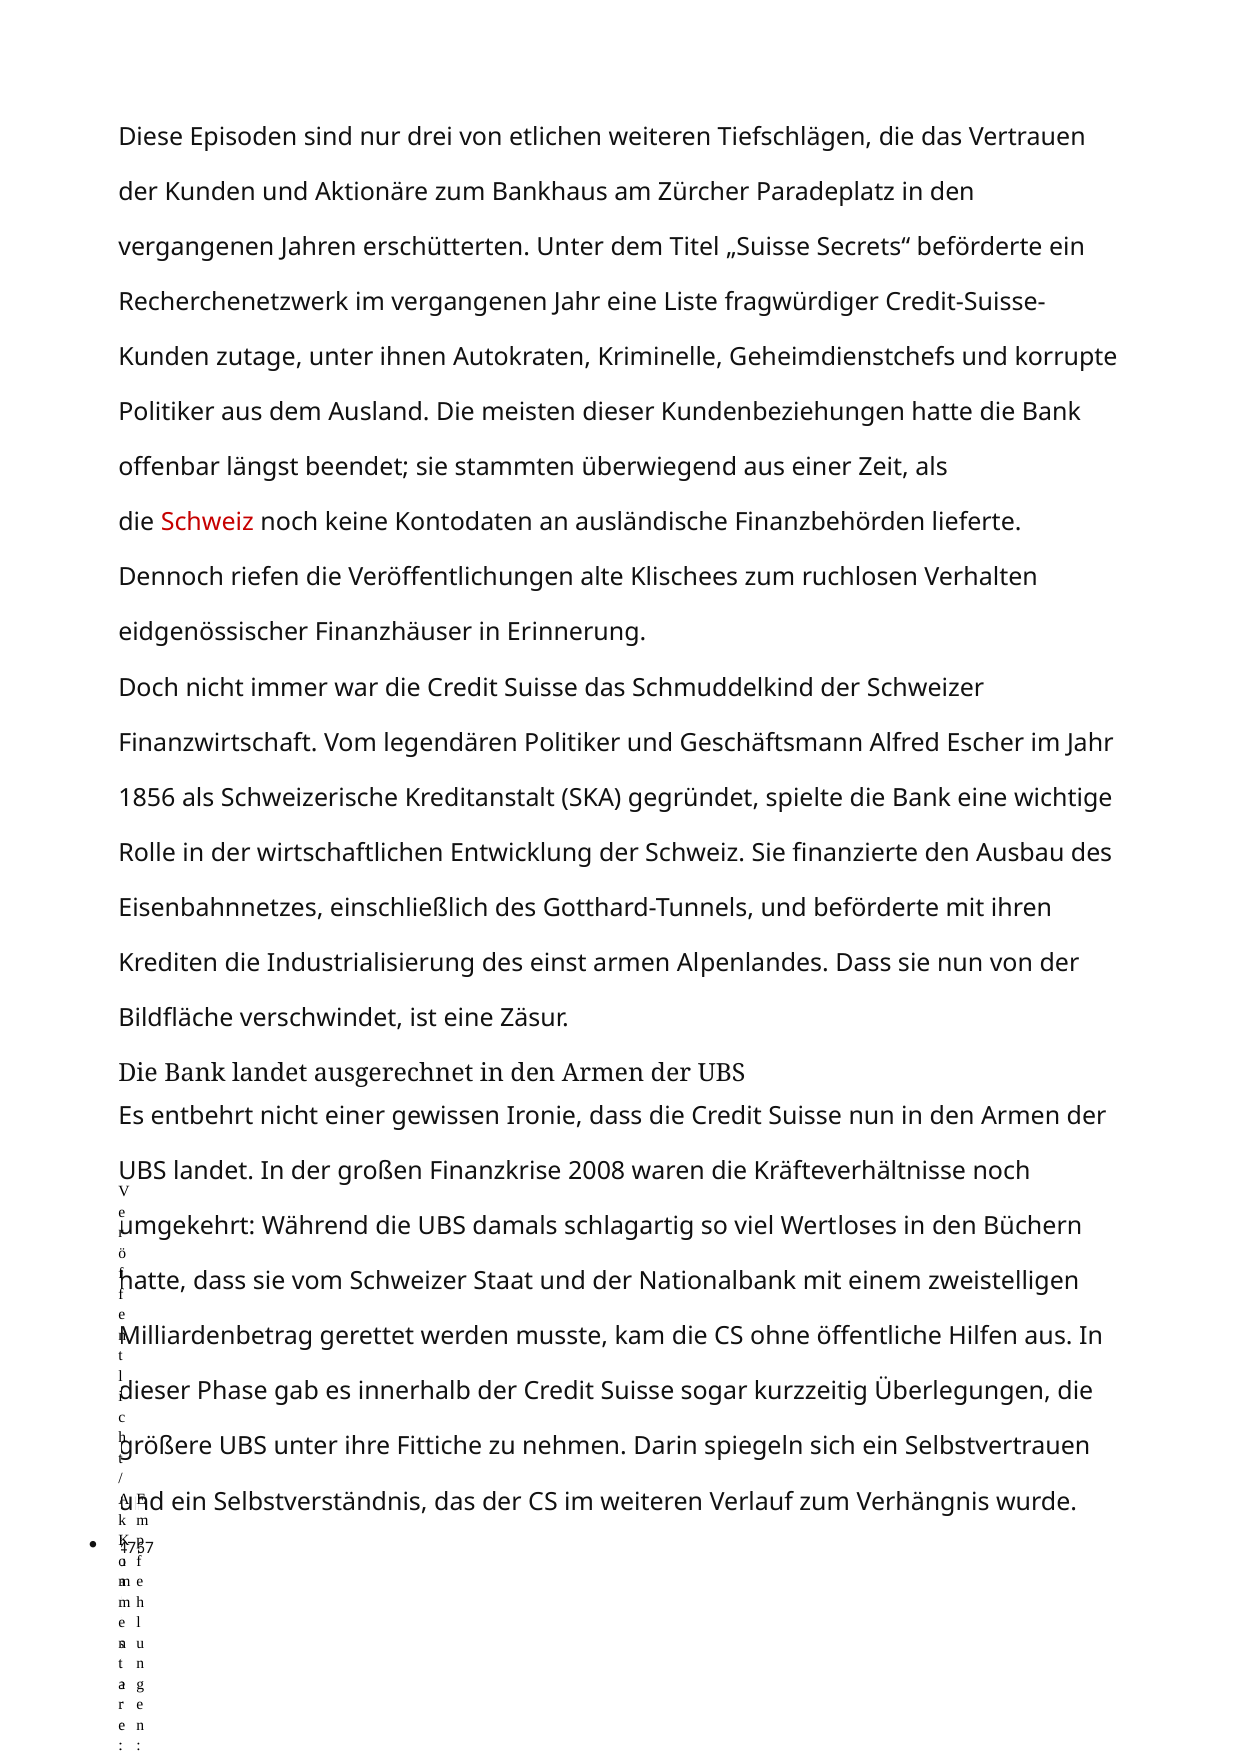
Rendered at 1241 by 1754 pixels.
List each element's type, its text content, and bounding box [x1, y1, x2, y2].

text Doch nicht immer war die Credit Suisse das Schmuddelkind der Schweizer Finanzwirtschaft. Vom legendären Politiker und Geschäftsmann Alfred Escher im Jahr 1856 als Schweizerische Kreditanstalt (SKA) gegründet, spielte die Bank eine wichtige Rolle in der wirtschaft­lichen Entwicklung der Schweiz. Sie fi­nanzierte den Ausbau des Eisenbahnnetzes, einschließlich des Gotthard-Tunnels, und beförderte mit ihren Krediten die Industrialisierung des einst armen Al­penlandes. Dass sie nun von der Bildfläche verschwindet, ist eine Zäsur. [118, 669, 1122, 1034]
subtitle Die Bank landet ausgerechnet in den Armen der UBS [118, 1055, 1122, 1089]
text Diese Episoden sind nur drei von etlichen weiteren Tiefschlägen, die das Vertrauen der Kunden und Aktionäre zum Bankhaus am Zürcher Paradeplatz in den vergangenen Jahren erschütterten. Un­ter dem Titel „Suisse Secrets“ beförderte ein Recherchenetzwerk im vergangenen Jahr eine Liste fragwürdiger Credit-Suisse-Kunden zutage, unter ihnen Autokraten, Kriminelle, Geheimdienstchefs und korrupte Politiker aus dem Ausland. Die meisten dieser Kundenbeziehungen hatte die Bank offenbar längst beendet; sie stammten überwiegend aus einer Zeit, als die Schweiz noch keine Kontodaten an ausländische Finanzbehörden lieferte. Dennoch riefen die Veröffentlichungen alte Klischees zum ruchlosen Verhalten eidgenössischer Finanzhäuser in Er­innerung. [118, 118, 1122, 648]
text Es entbehrt nicht einer gewissen Ironie, dass die Credit Suisse nun in den Armen der UBS landet. In der großen Finanzkrise 2008 waren die Kräfteverhältnisse noch umgekehrt: Während die UBS damals schlagartig so viel Wert­loses in den Büchern hatte, dass sie vom Schweizer Staat und der Nationalbank mit einem zweistelligen Milliardenbetrag gerettet werden musste, kam die CS ohne öffentliche Hilfen aus. In dieser Phase gab es innerhalb der Credit Suisse sogar kurzzeitig Überlegungen, die größere UBS unter ihre Fittiche zu nehmen. Darin spiegeln sich ein Selbstvertrauen und ein Selbstverständnis, das der CS im weiteren Verlauf zum Verhängnis wurde. [118, 1097, 1122, 1517]
list 4767 [138, 1538, 1122, 1558]
list 4767 [121, 1538, 136, 1558]
